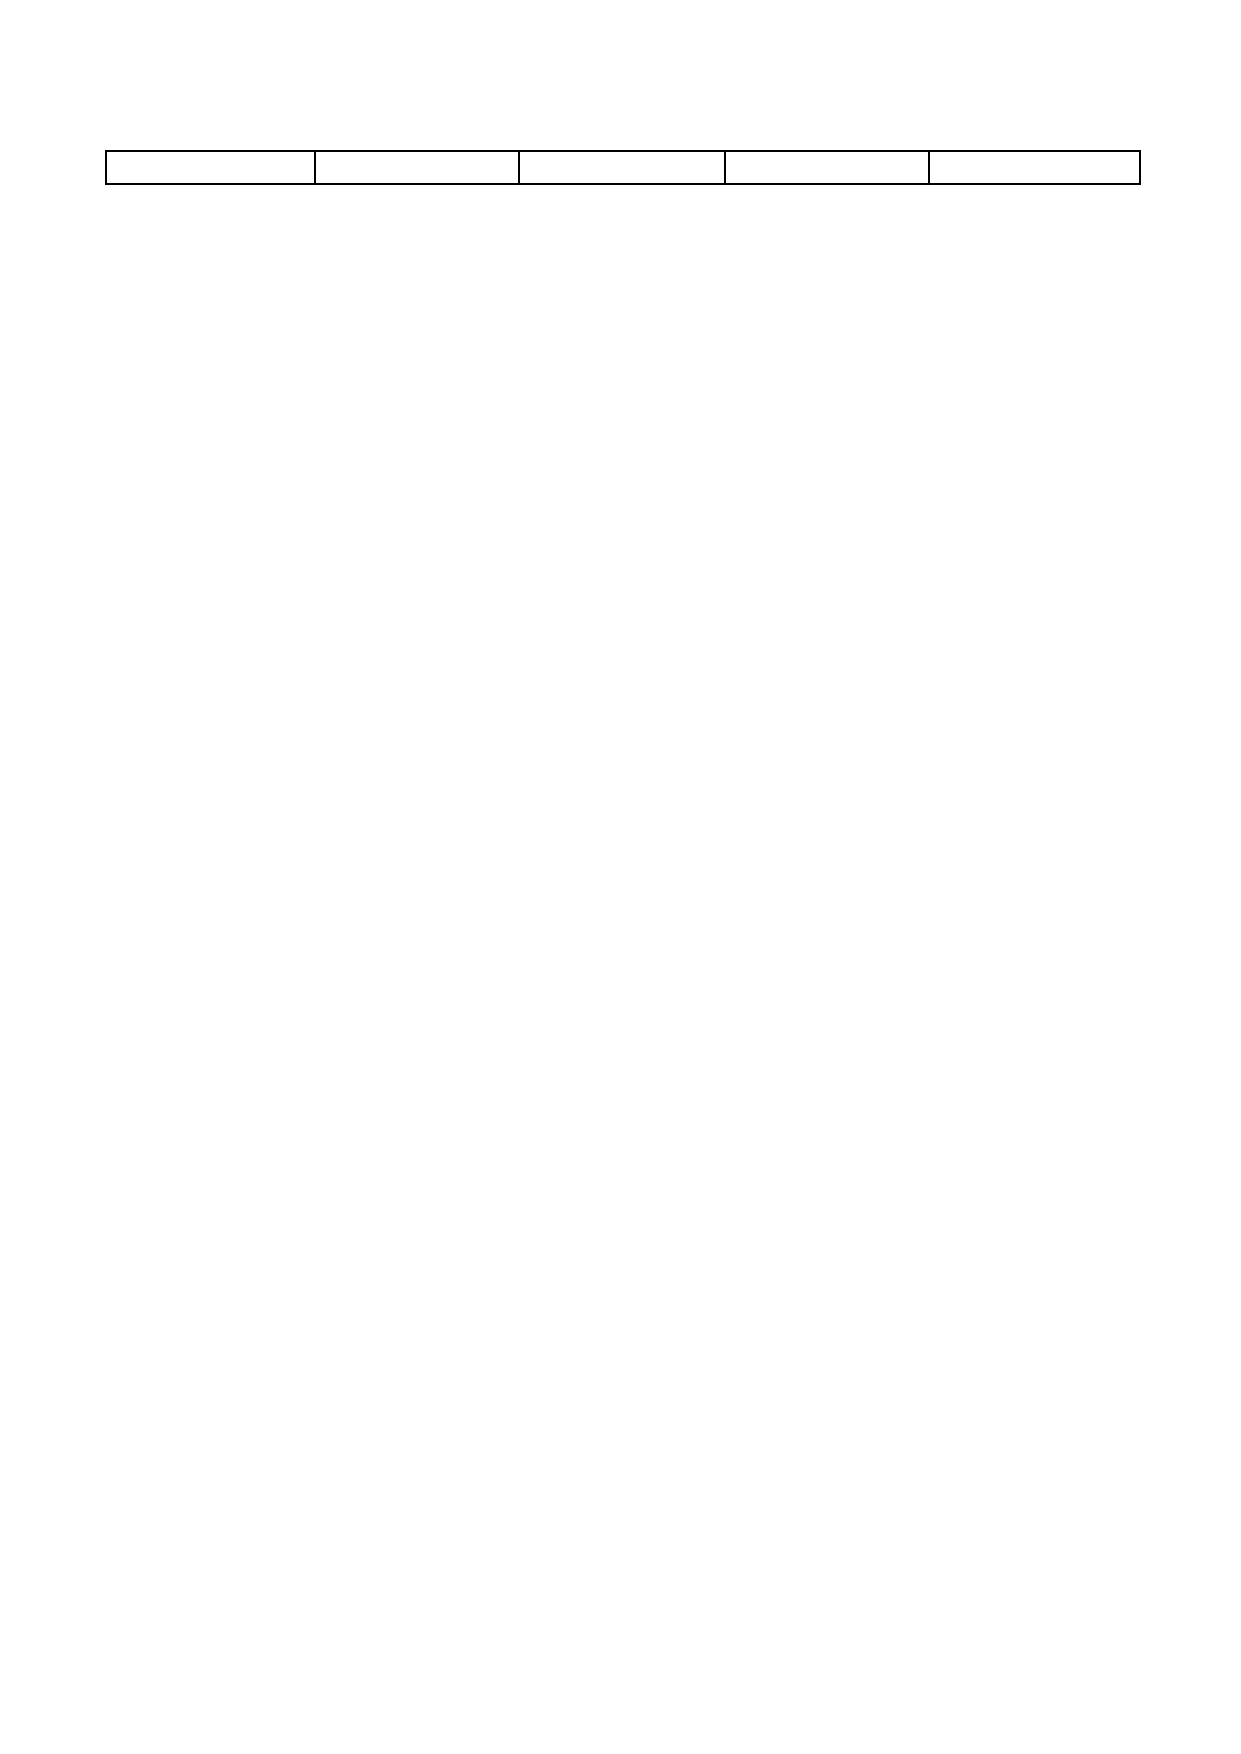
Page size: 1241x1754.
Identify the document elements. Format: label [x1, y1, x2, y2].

table_cell [107, 152, 314, 183]
table_cell [520, 152, 724, 183]
table_cell [726, 152, 928, 183]
table_cell [316, 152, 518, 183]
table_cell [930, 152, 1139, 183]
